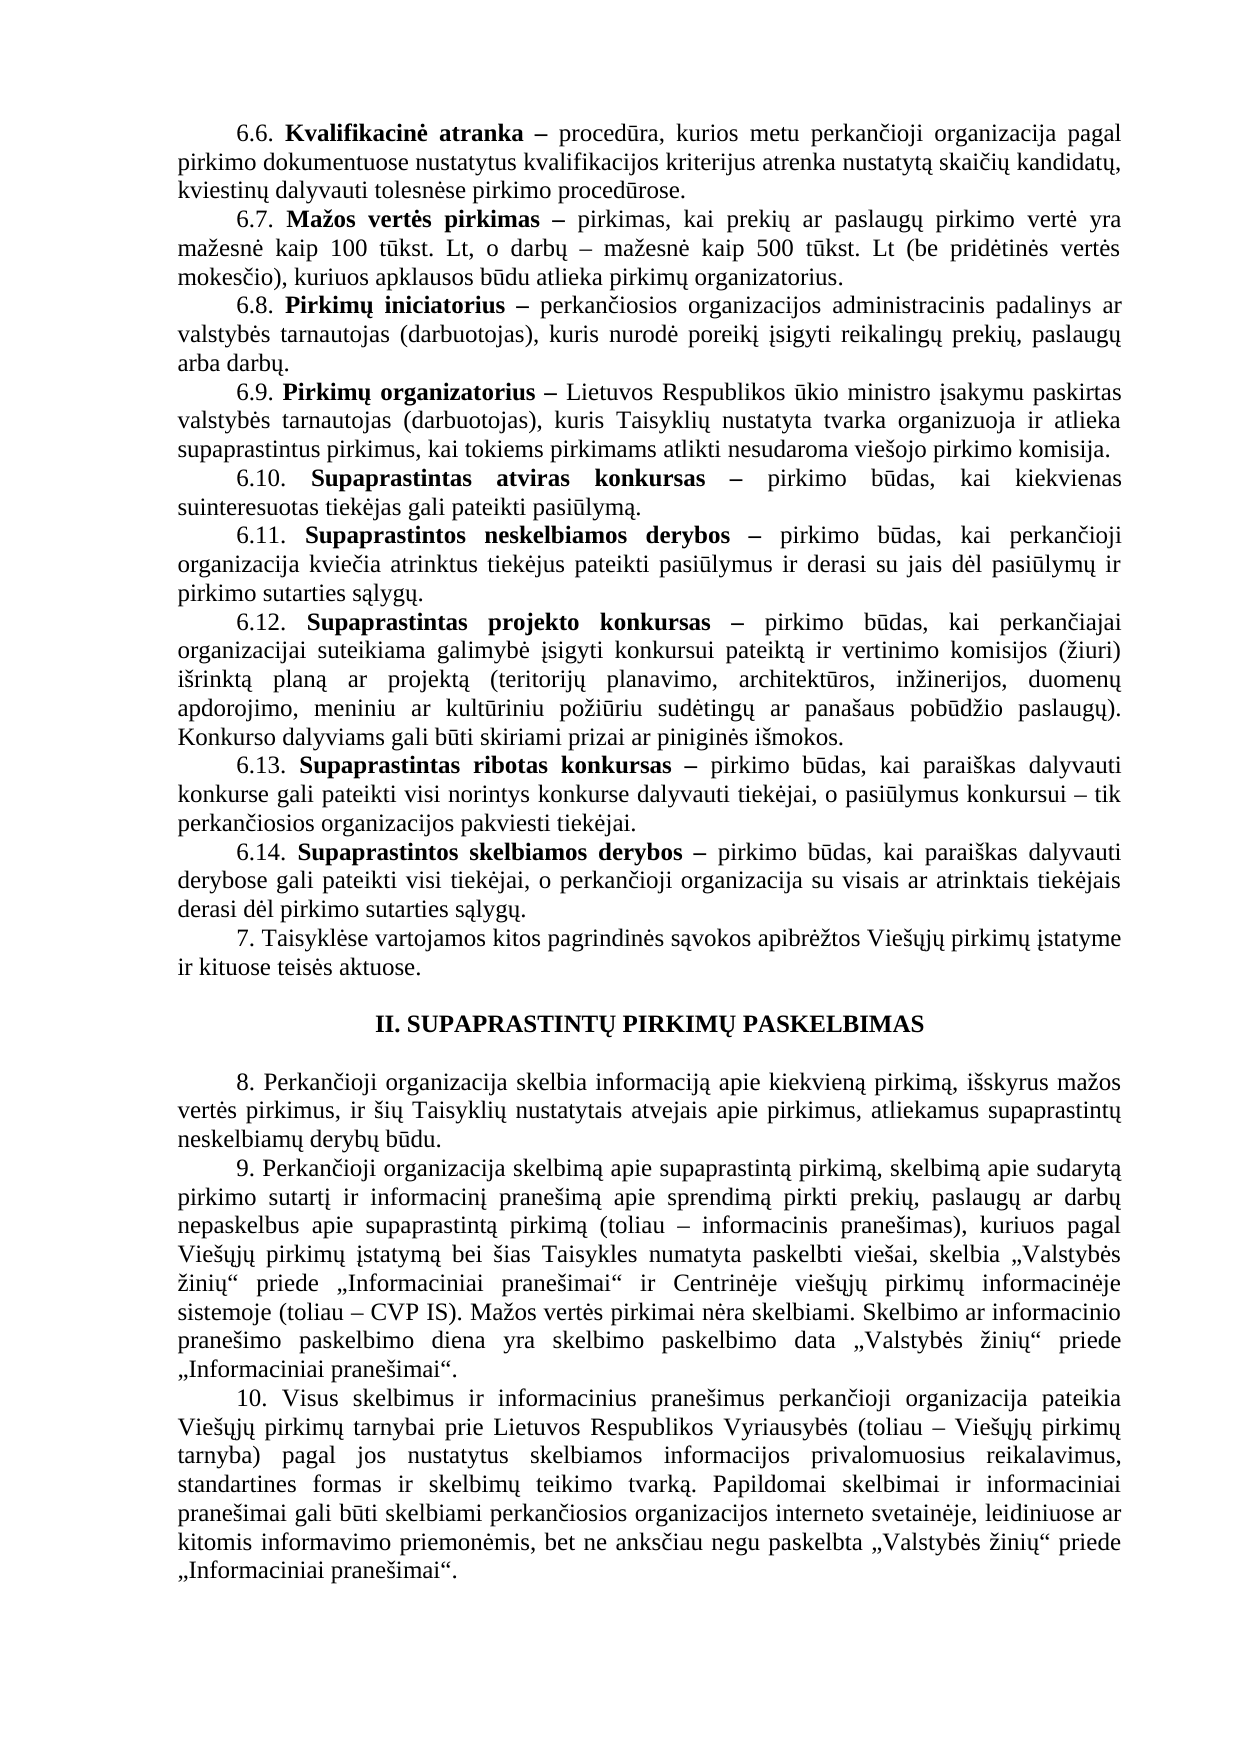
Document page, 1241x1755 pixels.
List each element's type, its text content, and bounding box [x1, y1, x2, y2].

text 6.7. Mažos vertės pirkimas – pirkimas, kai prekių ar paslaugų pirkimo vertė yra mažesnė kaip 100 tūkst. Lt, o darbų – mažesnė kaip 500 tūkst. Lt (be pridėtinės vertės mokesčio), kuriuos apklausos būdu atlieka pirkimų organizatorius. [177, 204, 1122, 291]
text 9. Perkančioji organizacija skelbimą apie supaprastintą pirkimą, skelbimą apie sudarytą pirkimo sutartį ir informacinį pranešimą apie sprendimą pirkti prekių, paslaugų ar darbų nepaskelbus apie supaprastintą pirkimą (toliau – informacinis pranešimas), kuriuos pagal Viešųjų pirkimų įstatymą bei šias Taisykles numatyta paskelbti viešai, skelbia „Valstybės žinių“ priede „Informaciniai pranešimai“ ir Centrinėje viešųjų pirkimų informacinėje sistemoje (toliau – CVP IS). Mažos vertės pirkimai nėra skelbiami. Skelbimo ar informacinio pranešimo paskelbimo diena yra skelbimo paskelbimo data „Valstybės žinių“ priede „Informaciniai pranešimai“. [177, 1153, 1122, 1383]
text II. SUPAPRASTINTŲ PIRKIMŲ PASKELBIMAS [177, 1009, 1122, 1038]
text 6.11. Supaprastintos neskelbiamos derybos – pirkimo būdas, kai perkančioji organizacija kviečia atrinktus tiekėjus pateikti pasiūlymus ir derasi su jais dėl pasiūlymų ir pirkimo sutarties sąlygų. [177, 521, 1122, 607]
text 6.6. Kvalifikacinė atranka – procedūra, kurios metu perkančioji organizacija pagal pirkimo dokumentuose nustatytus kvalifikacijos kriterijus atrenka nustatytą skaičių kandidatų, kviestinų dalyvauti tolesnėse pirkimo procedūrose. [177, 118, 1122, 204]
text 6.10. Supaprastintas atviras konkursas – pirkimo būdas, kai kiekvienas suinteresuotas tiekėjas gali pateikti pasiūlymą. [177, 463, 1122, 521]
text 6.13. Supaprastintas ribotas konkursas – pirkimo būdas, kai paraiškas dalyvauti konkurse gali pateikti visi norintys konkurse dalyvauti tiekėjai, o pasiūlymus konkursui – tik perkančiosios organizacijos pakviesti tiekėjai. [177, 751, 1122, 837]
text 6.8. Pirkimų iniciatorius – perkančiosios organizacijos administracinis padalinys ar valstybės tarnautojas (darbuotojas), kuris nurodė poreikį įsigyti reikalingų prekių, paslaugų arba darbų. [177, 291, 1122, 377]
text 6.14. Supaprastintos skelbiamos derybos – pirkimo būdas, kai paraiškas dalyvauti derybose gali pateikti visi tiekėjai, o perkančioji organizacija su visais ar atrinktais tiekėjais derasi dėl pirkimo sutarties sąlygų. [177, 837, 1122, 923]
text 10. Visus skelbimus ir informacinius pranešimus perkančioji organizacija pateikia Viešųjų pirkimų tarnybai prie Lietuvos Respublikos Vyriausybės (toliau – Viešųjų pirkimų tarnyba) pagal jos nustatytus skelbiamos informacijos privalomuosius reikalavimus, standartines formas ir skelbimų teikimo tvarką. Papildomai skelbimai ir informaciniai pranešimai gali būti skelbiami perkančiosios organizacijos interneto svetainėje, leidiniuose ar kitomis informavimo priemonėmis, bet ne anksčiau negu paskelbta „Valstybės žinių“ priede „Informaciniai pranešimai“. [177, 1383, 1122, 1584]
text 6.9. Pirkimų organizatorius – Lietuvos Respublikos ūkio ministro įsakymu paskirtas valstybės tarnautojas (darbuotojas), kuris Taisyklių nustatyta tvarka organizuoja ir atlieka supaprastintus pirkimus, kai tokiems pirkimams atlikti nesudaroma viešojo pirkimo komisija. [177, 377, 1122, 463]
text 6.12. Supaprastintas projekto konkursas – pirkimo būdas, kai perkančiajai organizacijai suteikiama galimybė įsigyti konkursui pateiktą ir vertinimo komisijos (žiuri) išrinktą planą ar projektą (teritorijų planavimo, architektūros, inžinerijos, duomenų apdorojimo, meniniu ar kultūriniu požiūriu sudėtingų ar panašaus pobūdžio paslaugų). Konkurso dalyviams gali būti skiriami prizai ar piniginės išmokos. [177, 607, 1122, 751]
text 8. Perkančioji organizacija skelbia informaciją apie kiekvieną pirkimą, išskyrus mažos vertės pirkimus, ir šių Taisyklių nustatytais atvejais apie pirkimus, atliekamus supaprastintų neskelbiamų derybų būdu. [177, 1067, 1122, 1153]
text 7. Taisyklėse vartojamos kitos pagrindinės sąvokos apibrėžtos Viešųjų pirkimų įstatyme ir kituose teisės aktuose. [177, 923, 1122, 981]
